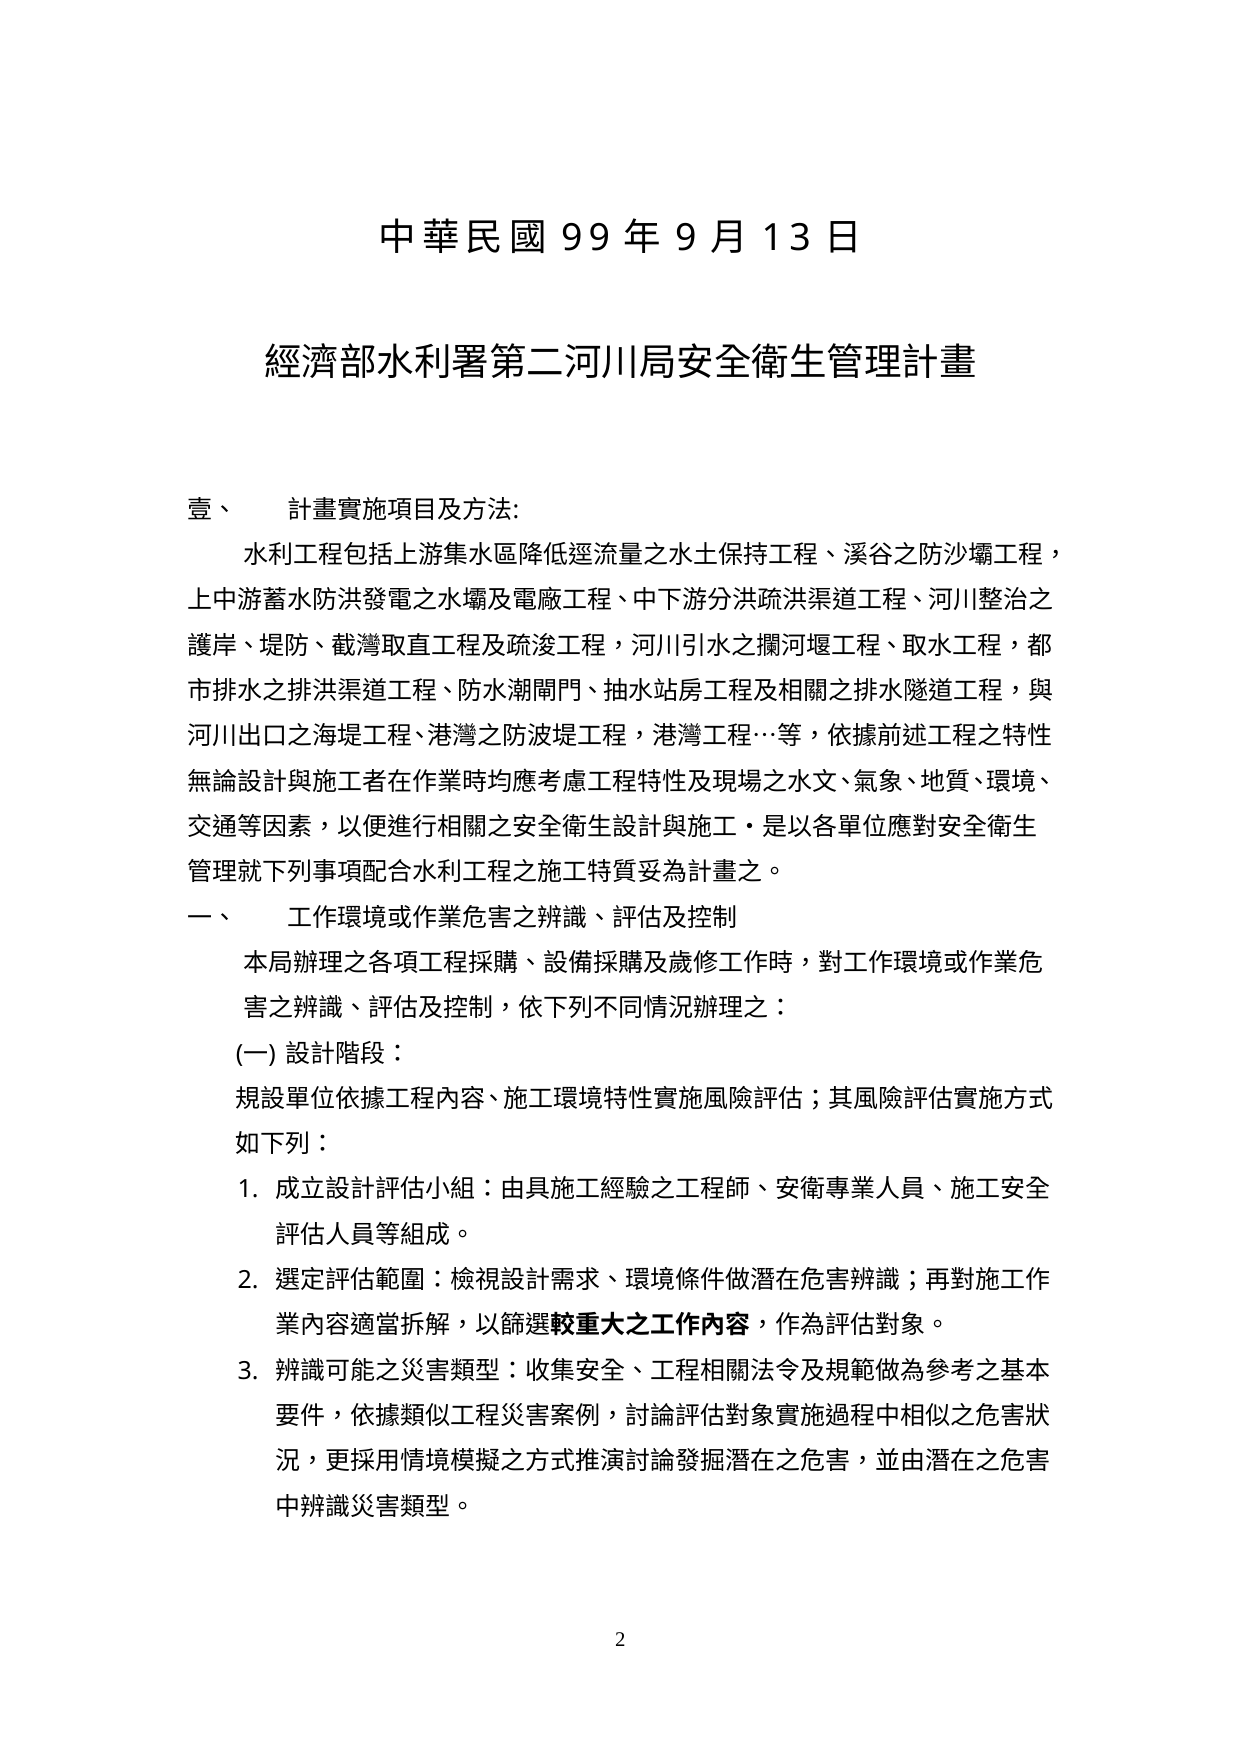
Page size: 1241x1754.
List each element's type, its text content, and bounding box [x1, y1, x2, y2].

list 選定評估範圍：檢視設計需求、環境條件做潛在危害辨識；再對施工作業內容適當拆解，以篩選較重大之工作內容，作為評估對象。 [237, 1259, 1053, 1341]
list 辨識可能之災害類型：收集安全、工程相關法令及規範做為參考之基本要件，依據類似工程災害案例，討論評估對象實施過程中相似之危害狀況，更採用情境模擬之方式推演討論發掘潛在之危害，並由潛在之危害中辨識災害類型。 [237, 1350, 1053, 1522]
text 水利工程包括上游集水區降低逕流量之水土保持工程、溪谷之防沙壩工程，上中游蓄水防洪發電之水壩及電廠工程、中下游分洪疏洪渠道工程、河川整治之護岸、堤防、截灣取直工程及疏浚工程，河川引水之攔河堰工程、取水工程，都市排水之排洪渠道工程、防水潮閘門、抽水站房工程及相關之排水隧道工程，與河川出口之海堤工程、港灣之防波堤工程，港灣工程…等，依據前述工程之特性，無論設計與施工者在作業時均應考慮工程特性及現場之水文、氣象、地質、環境、交通等因素，以便進行相關之安全衛生設計與施工‧是以各單位應對安全衛生管理就下列事項配合水利工程之施工特質妥為計畫之。 [187, 534, 1053, 888]
list 工作環境或作業危害之辨識、評估及控制 [187, 897, 1053, 933]
text 經濟部水利署第二河川局安全衛生管理計畫 [187, 331, 1053, 386]
text 中華民國99年9月13日 [187, 207, 1053, 262]
text 規設單位依據工程內容、施工環境特性實施風險評估；其風險評估實施方式如下列： [236, 1078, 1053, 1160]
list 計畫實施項目及方法: [187, 489, 1053, 526]
list 成立設計評估小組：由具施工經驗之工程師、安衛專業人員、施工安全評估人員等組成。 [237, 1169, 1053, 1251]
text 本局辦理之各項工程採購、設備採購及歲修工作時，對工作環境或作業危害之辨識、評估及控制，依下列不同情況辦理之： [244, 942, 1053, 1024]
list 設計階段： [236, 1033, 1053, 1069]
